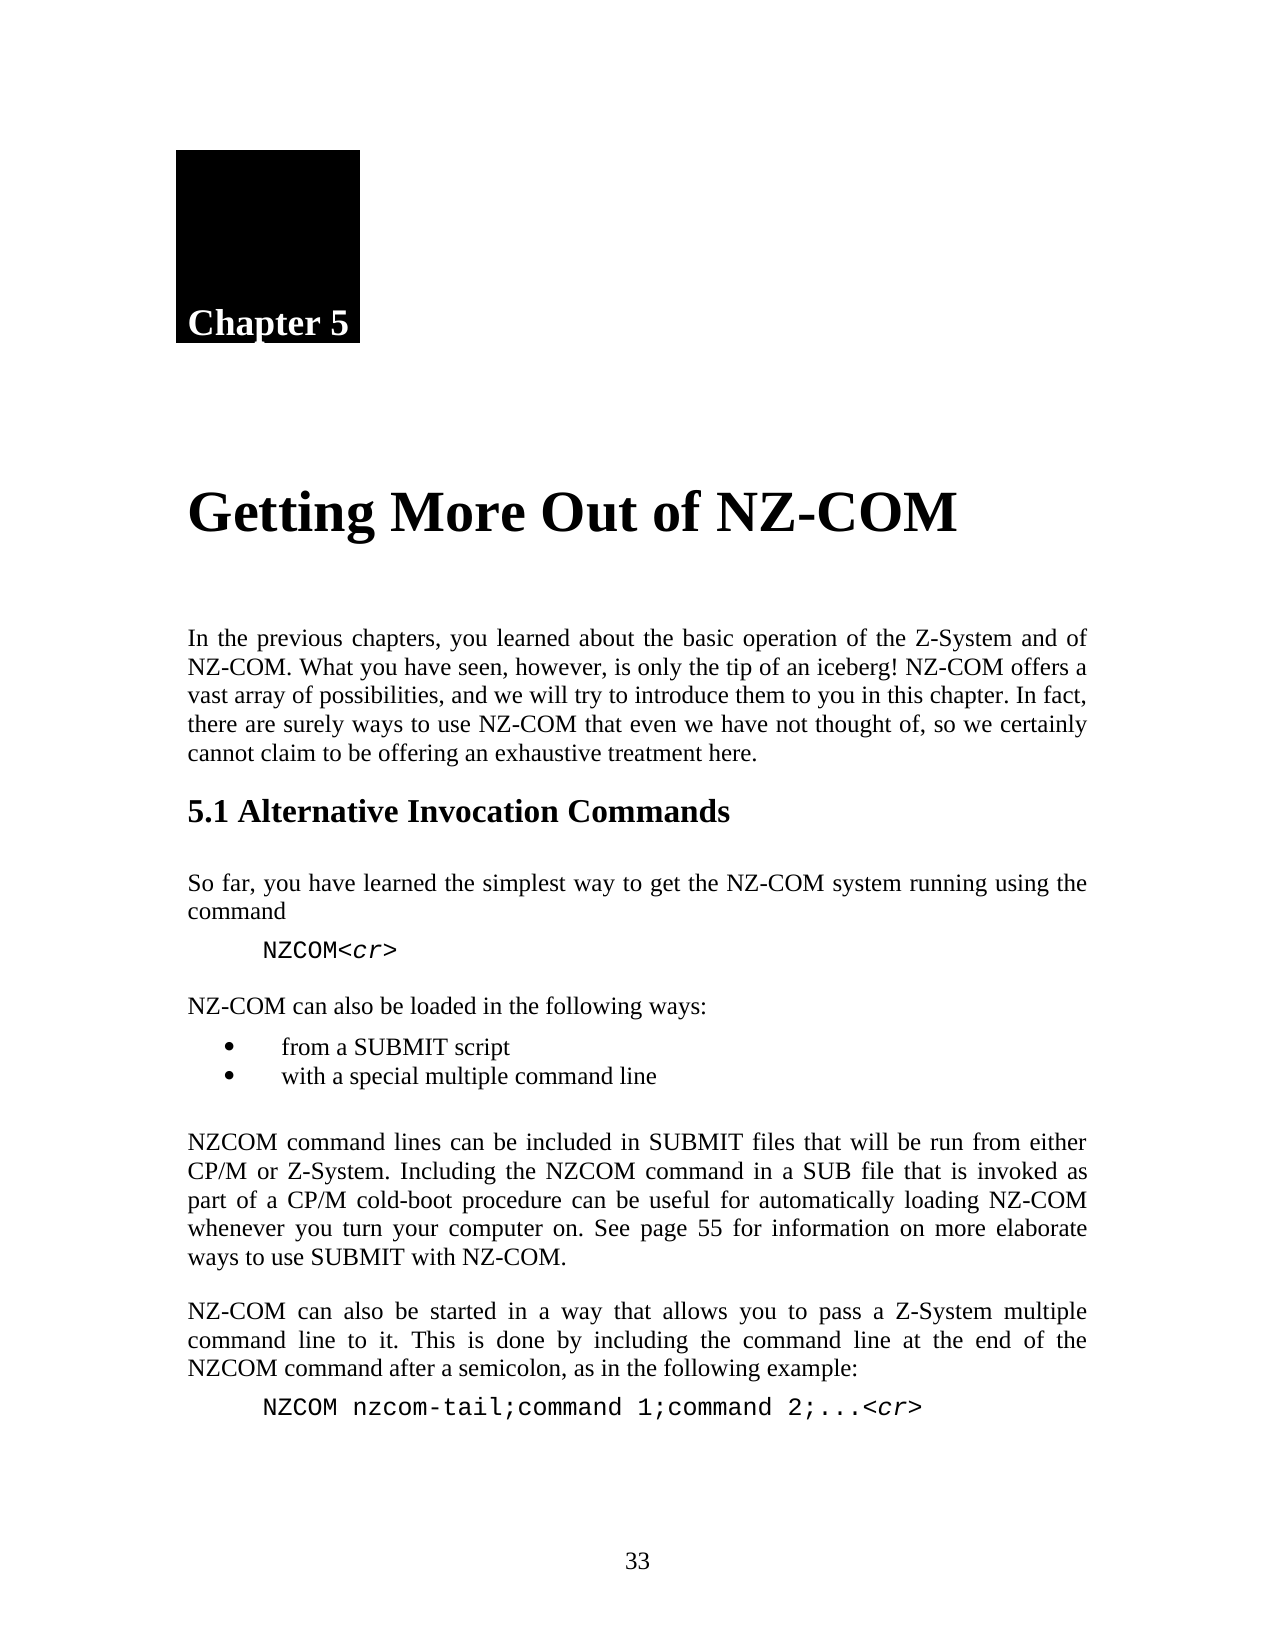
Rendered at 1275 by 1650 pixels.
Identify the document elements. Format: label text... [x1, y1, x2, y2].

text NZCOM nzcom-tail;command 1;command 2;...<cr> [262, 1395, 1087, 1423]
text NZ-COM can also be started in a way that allows you to pass a Z-System multiple command line to it. This is done by including the command line at the end of the NZCOM command after a semicolon, as in the following example: [187, 1296, 1087, 1382]
text NZCOM<cr> [262, 938, 1087, 966]
subtitle 5.1 Alternative Invocation Commands [187, 792, 1087, 830]
list with a special multiple command line [225, 1061, 1087, 1090]
text So far, you have learned the simplest way to get the NZ-COM system running using the command [187, 868, 1087, 925]
table_header Chapter 5 [176, 150, 360, 343]
list from a SUBMIT script [225, 1032, 1087, 1061]
text In the previous chapters, you learned about the basic operation of the Z-System and of NZ-COM. What you have seen, however, is only the tip of an iceberg! NZ-COM offers a vast array of possibilities, and we will try to introduce them to you in this chapter. In fact, there are surely ways to use NZ-COM that even we have not thought of, so we certainly cannot claim to be offering an exhaustive treatment here. [187, 623, 1087, 767]
text NZCOM command lines can be included in SUBMIT files that will be run from either CP/M or Z-System. Including the NZCOM command in a SUB file that is invoked as part of a CP/M cold-boot procedure can be useful for automatically loading NZ-COM whenever you turn your computer on. See page 55 for information on more elaborate ways to use SUBMIT with NZ-COM. [187, 1127, 1087, 1271]
title Getting More Out of NZ-COM [187, 477, 1087, 544]
text NZ-COM can also be loaded in the following ways: [187, 991, 1087, 1020]
